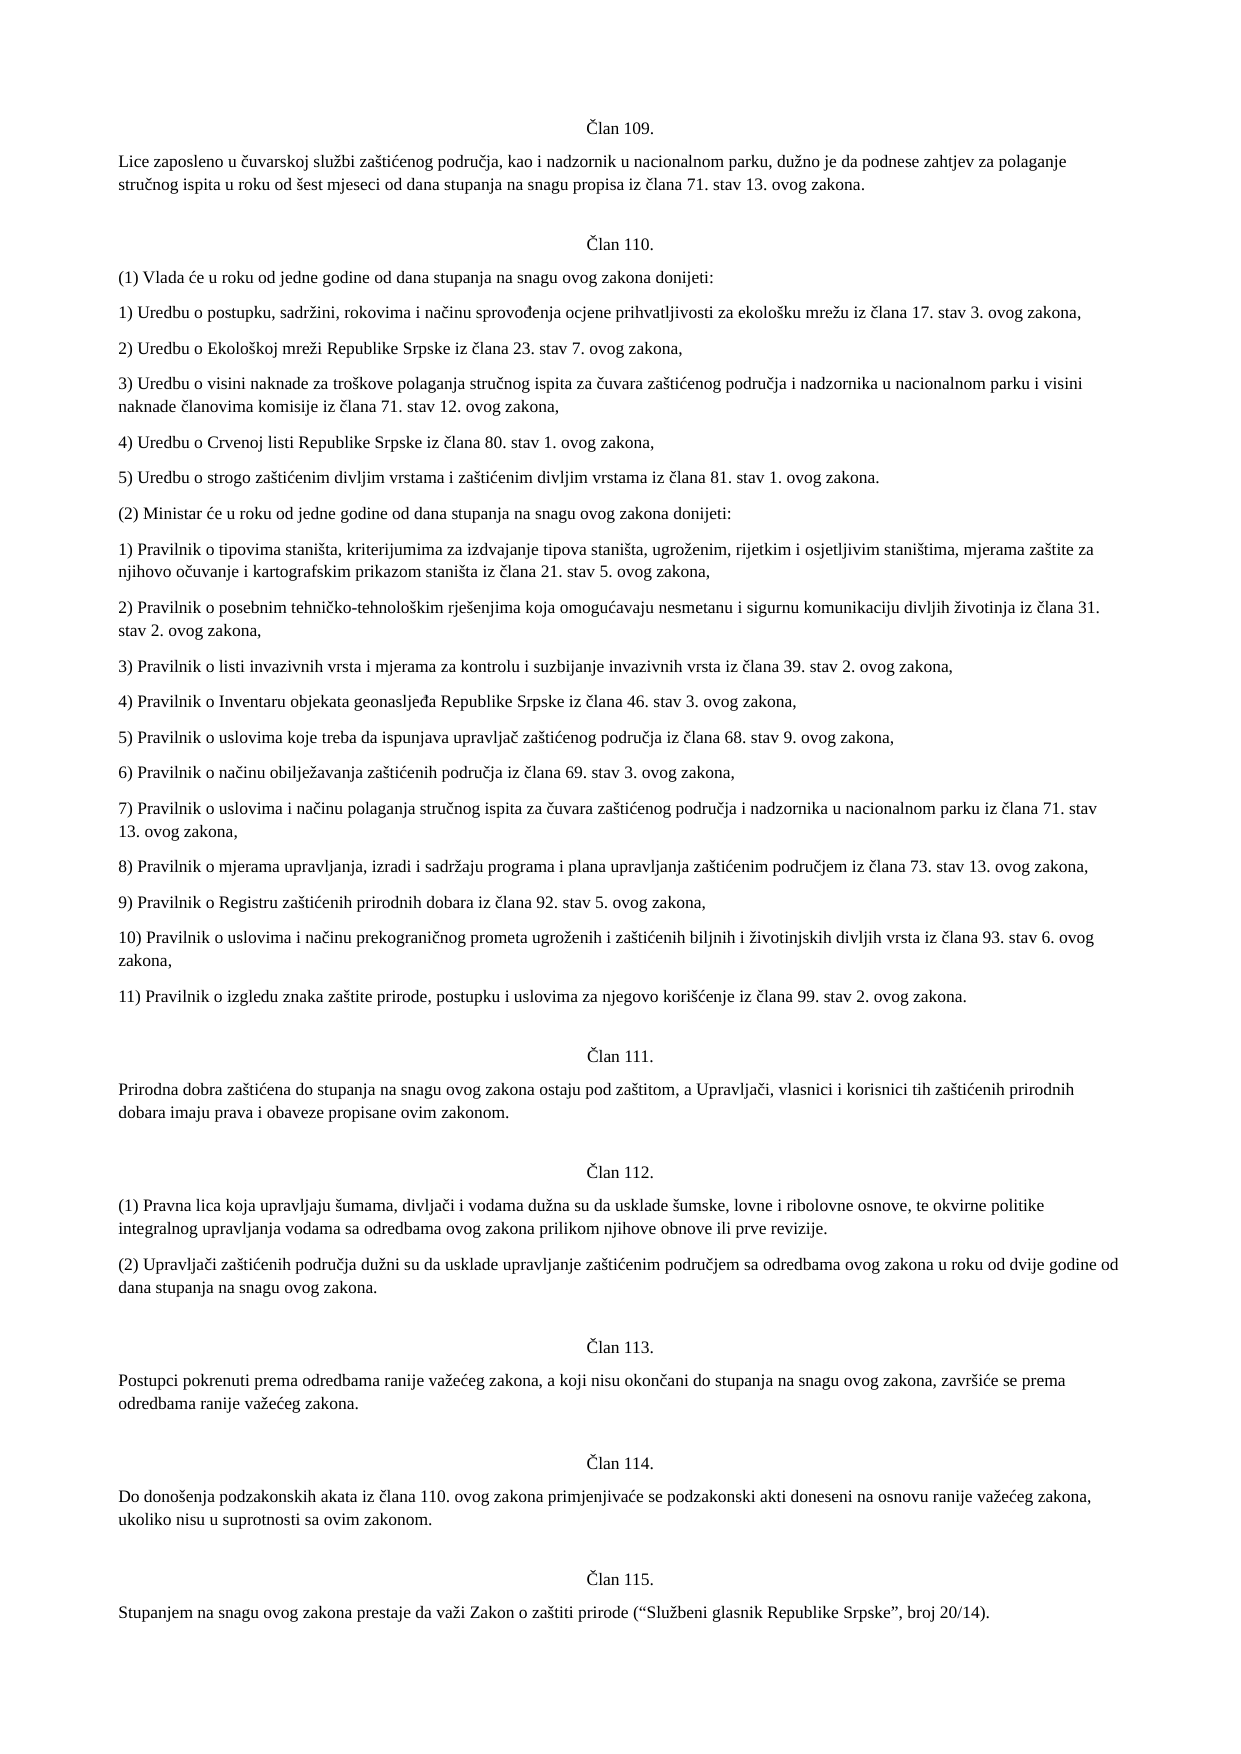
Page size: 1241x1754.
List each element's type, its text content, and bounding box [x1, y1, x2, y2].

subtitle Član 112. [118, 1162, 1122, 1183]
text 2) Pravilnik o posebnim tehničko-tehnološkim rješenjima koja omogućavaju nesmetanu i sigurnu komunikaciju divljih životinja iz člana 31. stav 2. ovog zakona, [118, 597, 1122, 640]
text (2) Ministar će u roku od jedne godine od dana stupanja na snagu ovog zakona donijeti: [118, 503, 1122, 523]
text Lice zaposleno u čuvarskoj službi zaštićenog područja, kao i nadzornik u nacionalnom parku, dužno je da podnese zahtjev za polaganje stručnog ispita u roku od šest mjeseci od dana stupanja na snagu propisa iz člana 71. stav 13. ovog zakona. [118, 151, 1122, 194]
subtitle Član 111. [118, 1046, 1122, 1066]
text Prirodna dobra zaštićena do stupanja na snagu ovog zakona ostaju pod zaštitom, a Upravljači, vlasnici i korisnici tih zaštićenih prirodnih dobara imaju prava i obaveze propisane ovim zakonom. [118, 1079, 1122, 1122]
subtitle Član 109. [118, 118, 1122, 138]
text 9) Pravilnik o Registru zaštićenih prirodnih dobara iz člana 92. stav 5. ovog zakona, [118, 892, 1122, 912]
text (1) Pravna lica koja upravljaju šumama, divljači i vodama dužna su da usklade šumske, lovne i ribolovne osnove, te okvirne politike integralnog upravljanja vodama sa odredbama ovog zakona prilikom njihove obnove ili prve revizije. [118, 1195, 1122, 1238]
subtitle Član 115. [118, 1569, 1122, 1589]
text 2) Uredbu o Ekološkoj mreži Republike Srpske iz člana 23. stav 7. ovog zakona, [118, 338, 1122, 358]
text 11) Pravilnik o izgledu znaka zaštite prirode, postupku i uslovima za njegovo korišćenje iz člana 99. stav 2. ovog zakona. [118, 986, 1122, 1006]
text 4) Uredbu o Crvenoj listi Republike Srpske iz člana 80. stav 1. ovog zakona, [118, 432, 1122, 452]
text (1) Vlada će u roku od jedne godine od dana stupanja na snagu ovog zakona donijeti: [118, 267, 1122, 287]
text (2) Upravljači zaštićenih područja dužni su da usklade upravljanje zaštićenim područjem sa odredbama ovog zakona u roku od dvije godine od dana stupanja na snagu ovog zakona. [118, 1254, 1122, 1297]
text Stupanjem na snagu ovog zakona prestaje da važi Zakon o zaštiti prirode (“Službeni glasnik Republike Srpske”, broj 20/14). [118, 1602, 1122, 1622]
text 7) Pravilnik o uslovima i načinu polaganja stručnog ispita za čuvara zaštićenog područja i nadzornika u nacionalnom parku iz člana 71. stav 13. ovog zakona, [118, 798, 1122, 841]
text Do donošenja podzakonskih akata iz člana 110. ovog zakona primjenjivaće se podzakonski akti doneseni na osnovu ranije važećeg zakona, ukoliko nisu u suprotnosti sa ovim zakonom. [118, 1486, 1122, 1529]
text 1) Pravilnik o tipovima staništa, kriterijumima za izdvajanje tipova staništa, ugroženim, rijetkim i osjetljivim staništima, mjerama zaštite za njihovo očuvanje i kartografskim prikazom staništa iz člana 21. stav 5. ovog zakona, [118, 538, 1122, 582]
subtitle Član 114. [118, 1453, 1122, 1473]
text 3) Uredbu o visini naknade za troškove polaganja stručnog ispita za čuvara zaštićenog područja i nadzornika u nacionalnom parku i visini naknade članovima komisije iz člana 71. stav 12. ovog zakona, [118, 373, 1122, 417]
text 10) Pravilnik o uslovima i načinu prekograničnog prometa ugroženih i zaštićenih biljnih i životinjskih divljih vrsta iz člana 93. stav 6. ovog zakona, [118, 927, 1122, 970]
subtitle Član 110. [118, 234, 1122, 254]
text 6) Pravilnik o načinu obilježavanja zaštićenih područja iz člana 69. stav 3. ovog zakona, [118, 762, 1122, 782]
text 3) Pravilnik o listi invazivnih vrsta i mjerama za kontrolu i suzbijanje invazivnih vrsta iz člana 39. stav 2. ovog zakona, [118, 656, 1122, 676]
text 4) Pravilnik o Inventaru objekata geonasljeđa Republike Srpske iz člana 46. stav 3. ovog zakona, [118, 691, 1122, 711]
subtitle Član 113. [118, 1337, 1122, 1357]
text Postupci pokrenuti prema odredbama ranije važećeg zakona, a koji nisu okončani do stupanja na snagu ovog zakona, završiće se prema odredbama ranije važećeg zakona. [118, 1370, 1122, 1413]
text 8) Pravilnik o mjerama upravljanja, izradi i sadržaju programa i plana upravljanja zaštićenim područjem iz člana 73. stav 13. ovog zakona, [118, 856, 1122, 876]
text 1) Uredbu o postupku, sadržini, rokovima i načinu sprovođenja ocjene prihvatljivosti za ekološku mrežu iz člana 17. stav 3. ovog zakona, [118, 302, 1122, 322]
text 5) Uredbu o strogo zaštićenim divljim vrstama i zaštićenim divljim vrstama iz člana 81. stav 1. ovog zakona. [118, 467, 1122, 488]
text 5) Pravilnik o uslovima koje treba da ispunjava upravljač zaštićenog područja iz člana 68. stav 9. ovog zakona, [118, 727, 1122, 747]
